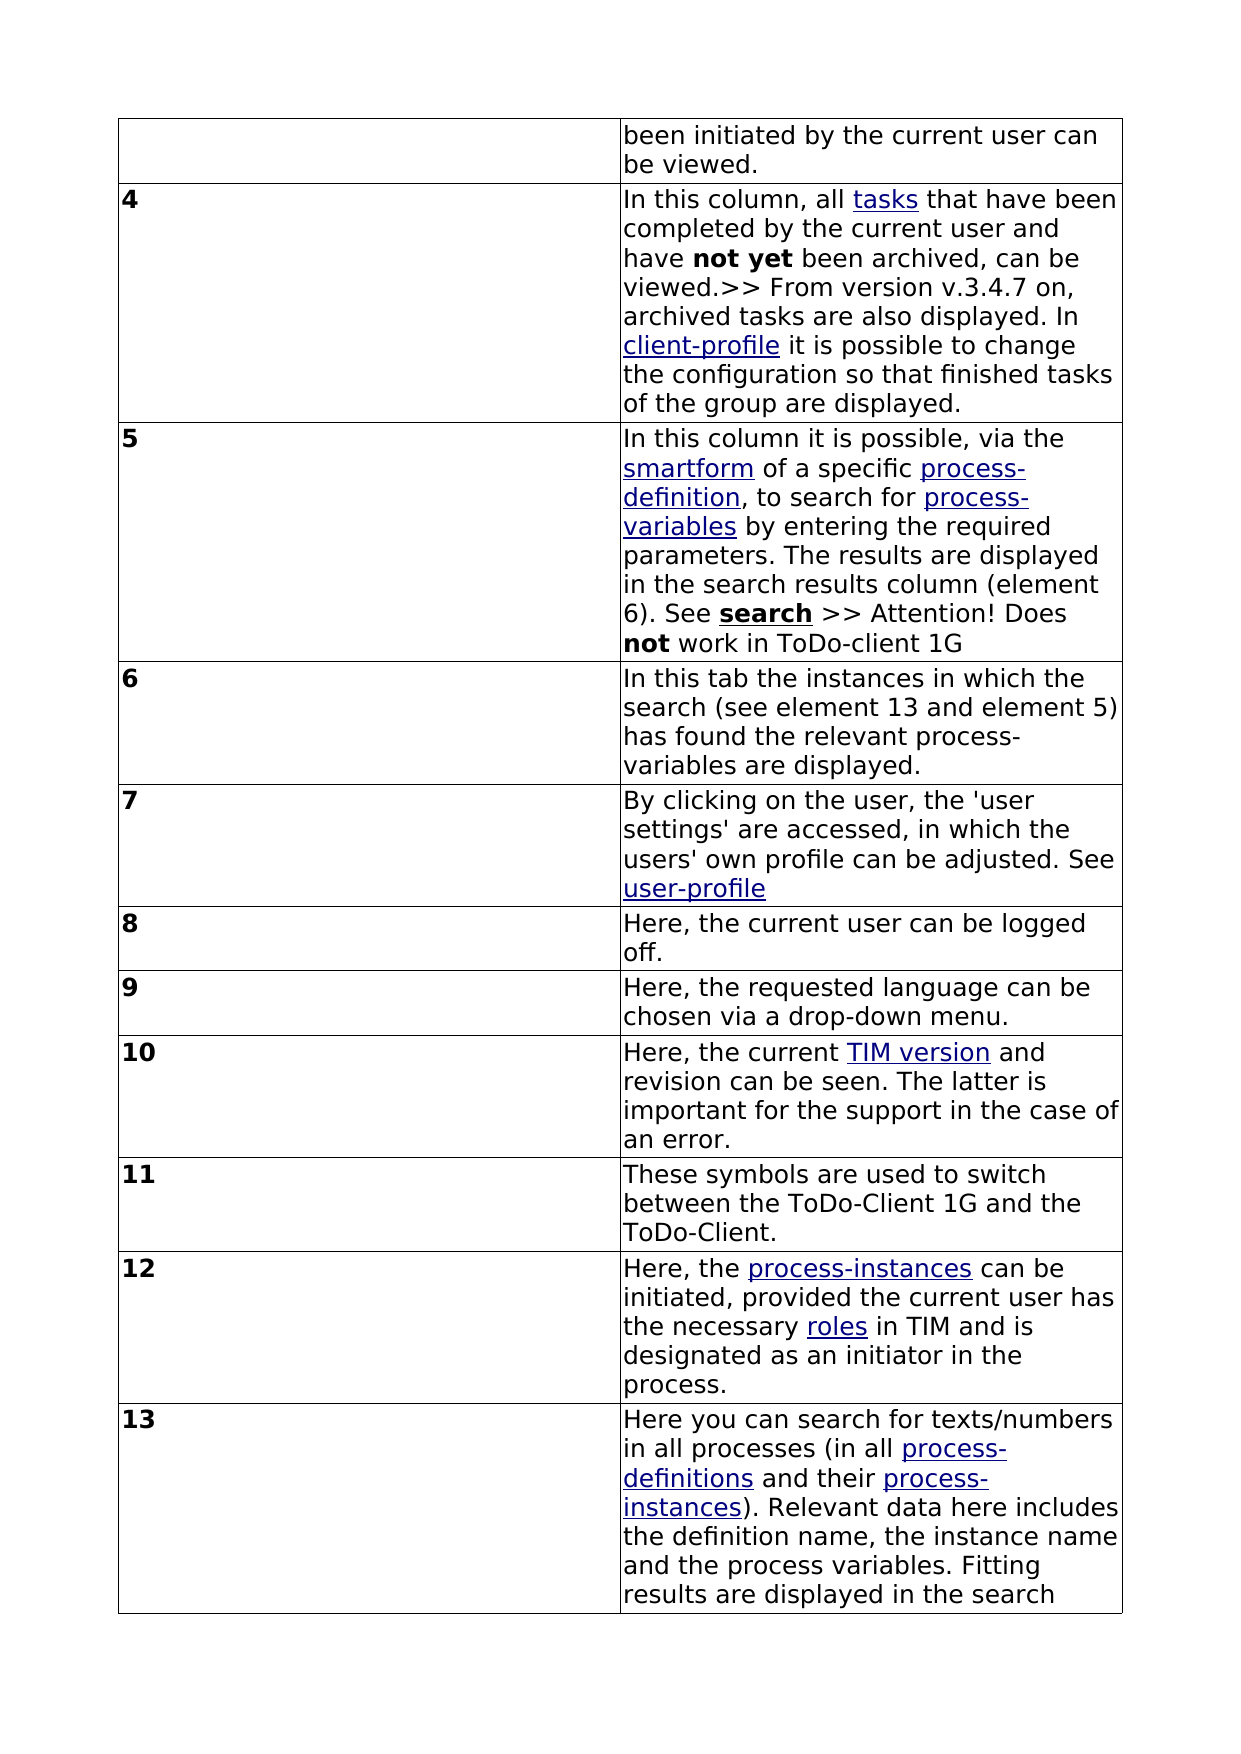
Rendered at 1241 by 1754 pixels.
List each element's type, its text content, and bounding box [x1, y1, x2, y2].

table_cell Here, the current user can be logged off. [621, 907, 1122, 970]
table_cell 4 [119, 184, 620, 422]
table_cell [119, 119, 620, 182]
table_cell In this column, all tasks that have been completed by the current user and have not yet been archived, can be viewed.>> From version v.3.4.7 on, archived tasks are also displayed. In client-profile it is possible to change the configuration so that finished tasks of the group are displayed. [621, 184, 1122, 422]
table_cell 7 [119, 785, 620, 906]
table_cell 11 [119, 1158, 620, 1251]
table_cell 12 [119, 1252, 620, 1402]
table_cell 9 [119, 971, 620, 1035]
table_cell Here, the current TIM version and revision can be seen. The latter is important for the support in the case of an error. [621, 1036, 1122, 1157]
table_cell 5 [119, 423, 620, 661]
table_cell Here, the requested language can be chosen via a drop-down menu. [621, 971, 1122, 1035]
table_cell 10 [119, 1036, 620, 1157]
table_cell been initiated by the current user can be viewed. [621, 119, 1122, 182]
table_cell 13 [119, 1404, 620, 1613]
table_cell Here, the process-instances can be initiated, provided the current user has the necessary roles in TIM and is designated as an initiator in the process. [621, 1252, 1122, 1402]
table_cell 6 [119, 662, 620, 783]
table_cell Here you can search for texts/numbers in all processes (in all process-definitions and their process-instances). Relevant data here includes the definition name, the instance name and the process variables. Fitting results are displayed in the search [621, 1404, 1122, 1613]
table_cell 8 [119, 907, 620, 970]
table_cell In this tab the instances in which the search (see element 13 and element 5) has found the relevant process-variables are displayed. [621, 662, 1122, 783]
table_cell By clicking on the user, the 'user settings' are accessed, in which the users' own profile can be adjusted. See user-profile [621, 785, 1122, 906]
table_cell These symbols are used to switch between the ToDo-Client 1G and the ToDo-Client. [621, 1158, 1122, 1251]
table_cell In this column it is possible, via the smartform of a specific process-definition, to search for process-variables by entering the required parameters. The results are displayed in the search results column (element 6). See search >> Attention! Does not work in ToDo-client 1G [621, 423, 1122, 661]
